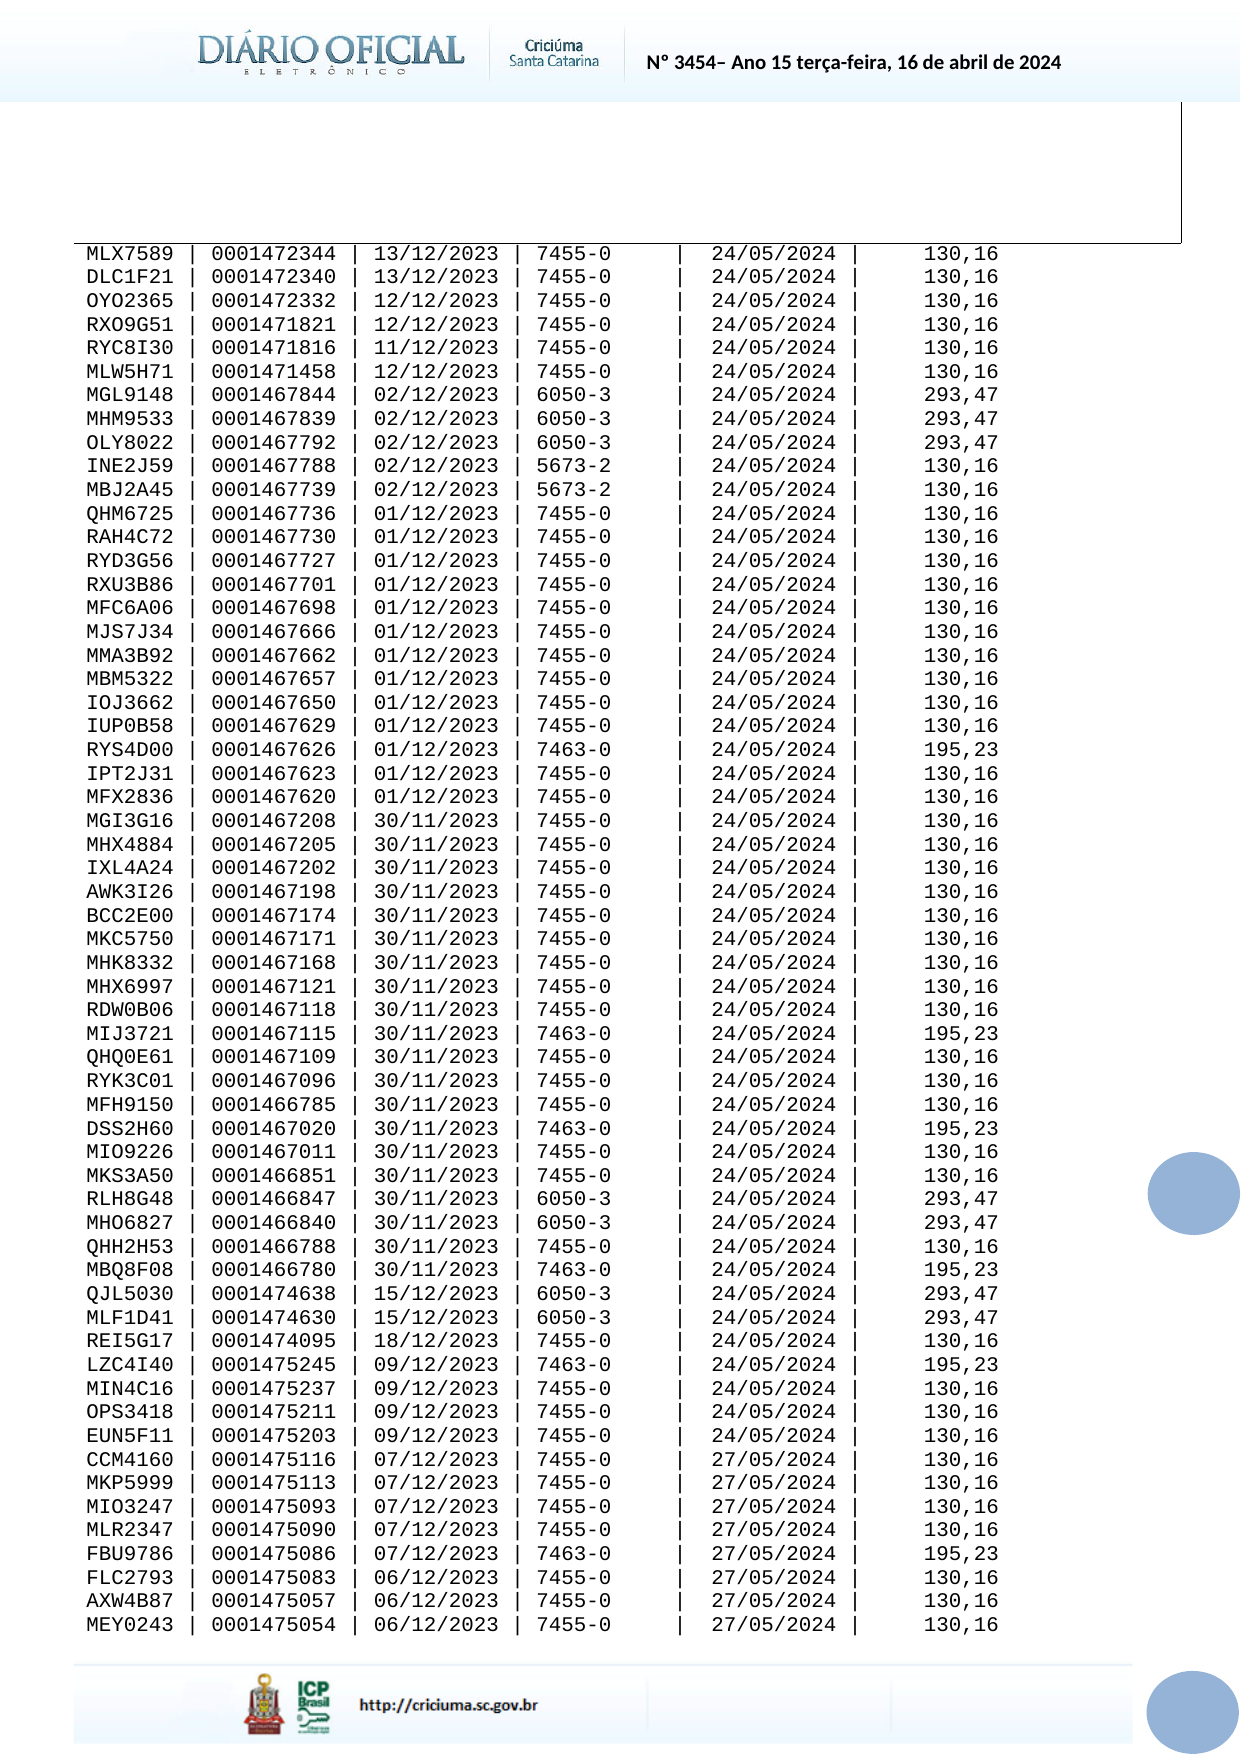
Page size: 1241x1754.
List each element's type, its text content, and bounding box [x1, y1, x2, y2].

text QHM6725 | 0001467736 | 01/12/2023 | 7455-0 | 24/05/2024 | 130,16 [74, 503, 1181, 526]
text RXU3B86 | 0001467701 | 01/12/2023 | 7455-0 | 24/05/2024 | 130,16 [74, 574, 1181, 597]
text MIN4C16 | 0001475237 | 09/12/2023 | 7455-0 | 24/05/2024 | 130,16 [74, 1378, 1181, 1401]
text MKC5750 | 0001467171 | 30/11/2023 | 7455-0 | 24/05/2024 | 130,16 [74, 928, 1181, 952]
text MMA3B92 | 0001467662 | 01/12/2023 | 7455-0 | 24/05/2024 | 130,16 [74, 644, 1181, 668]
text MBQ8F08 | 0001466780 | 30/11/2023 | 7463-0 | 24/05/2024 | 195,23 [74, 1259, 1181, 1283]
text BCC2E00 | 0001467174 | 30/11/2023 | 7455-0 | 24/05/2024 | 130,16 [74, 905, 1181, 928]
text INE2J59 | 0001467788 | 02/12/2023 | 5673-2 | 24/05/2024 | 130,16 [74, 455, 1181, 479]
text RYC8I30 | 0001471816 | 11/12/2023 | 7455-0 | 24/05/2024 | 130,16 [74, 337, 1181, 361]
text MIO3247 | 0001475093 | 07/12/2023 | 7455-0 | 27/05/2024 | 130,16 [74, 1496, 1181, 1519]
text MKP5999 | 0001475113 | 07/12/2023 | 7455-0 | 27/05/2024 | 130,16 [74, 1472, 1181, 1496]
text FLC2793 | 0001475083 | 06/12/2023 | 7455-0 | 27/05/2024 | 130,16 [74, 1567, 1181, 1590]
text OPS3418 | 0001475211 | 09/12/2023 | 7455-0 | 24/05/2024 | 130,16 [74, 1401, 1181, 1425]
text IUP0B58 | 0001467629 | 01/12/2023 | 7455-0 | 24/05/2024 | 130,16 [74, 716, 1181, 739]
text MFH9150 | 0001466785 | 30/11/2023 | 7455-0 | 24/05/2024 | 130,16 [74, 1094, 1181, 1117]
text RXO9G51 | 0001471821 | 12/12/2023 | 7455-0 | 24/05/2024 | 130,16 [74, 313, 1181, 337]
text MHK8332 | 0001467168 | 30/11/2023 | 7455-0 | 24/05/2024 | 130,16 [74, 952, 1181, 976]
text MEY0243 | 0001475054 | 06/12/2023 | 7455-0 | 27/05/2024 | 130,16 [74, 1614, 1181, 1638]
text QHH2H53 | 0001466788 | 30/11/2023 | 7455-0 | 24/05/2024 | 130,16 [74, 1236, 1181, 1259]
text MKS3A50 | 0001466851 | 30/11/2023 | 7455-0 | 24/05/2024 | 130,16 [74, 1165, 1159, 1188]
text QJL5030 | 0001474638 | 15/12/2023 | 6050-3 | 24/05/2024 | 293,47 [74, 1283, 1181, 1307]
text MHX6997 | 0001467121 | 30/11/2023 | 7455-0 | 24/05/2024 | 130,16 [74, 976, 1181, 999]
text MLF1D41 | 0001474630 | 15/12/2023 | 6050-3 | 24/05/2024 | 293,47 [74, 1307, 1181, 1330]
text OYO2365 | 0001472332 | 12/12/2023 | 7455-0 | 24/05/2024 | 130,16 [74, 290, 1181, 313]
text DSS2H60 | 0001467020 | 30/11/2023 | 7463-0 | 24/05/2024 | 195,23 [74, 1117, 1181, 1141]
text EUN5F11 | 0001475203 | 09/12/2023 | 7455-0 | 24/05/2024 | 130,16 [74, 1425, 1181, 1448]
text MFX2836 | 0001467620 | 01/12/2023 | 7455-0 | 24/05/2024 | 130,16 [74, 786, 1181, 810]
text DLC1F21 | 0001472340 | 13/12/2023 | 7455-0 | 24/05/2024 | 130,16 [74, 266, 1181, 290]
text MLW5H71 | 0001471458 | 12/12/2023 | 7455-0 | 24/05/2024 | 130,16 [74, 361, 1181, 384]
text MJS7J34 | 0001467666 | 01/12/2023 | 7455-0 | 24/05/2024 | 130,16 [74, 621, 1181, 644]
text LZC4I40 | 0001475245 | 09/12/2023 | 7463-0 | 24/05/2024 | 195,23 [74, 1354, 1181, 1378]
text OLY8022 | 0001467792 | 02/12/2023 | 6050-3 | 24/05/2024 | 293,47 [74, 432, 1181, 455]
text MHX4884 | 0001467205 | 30/11/2023 | 7455-0 | 24/05/2024 | 130,16 [74, 834, 1181, 857]
text MBM5322 | 0001467657 | 01/12/2023 | 7455-0 | 24/05/2024 | 130,16 [74, 668, 1181, 692]
text CCM4160 | 0001475116 | 07/12/2023 | 7455-0 | 27/05/2024 | 130,16 [74, 1448, 1181, 1472]
text MFC6A06 | 0001467698 | 01/12/2023 | 7455-0 | 24/05/2024 | 130,16 [74, 597, 1181, 621]
text QHQ0E61 | 0001467109 | 30/11/2023 | 7455-0 | 24/05/2024 | 130,16 [74, 1047, 1181, 1070]
text MGI3G16 | 0001467208 | 30/11/2023 | 7455-0 | 24/05/2024 | 130,16 [74, 810, 1181, 834]
text REI5G17 | 0001474095 | 18/12/2023 | 7455-0 | 24/05/2024 | 130,16 [74, 1330, 1181, 1354]
text MHO6827 | 0001466840 | 30/11/2023 | 6050-3 | 24/05/2024 | 293,47 [74, 1212, 1181, 1236]
text AXW4B87 | 0001475057 | 06/12/2023 | 7455-0 | 27/05/2024 | 130,16 [74, 1590, 1181, 1614]
text RYS4D00 | 0001467626 | 01/12/2023 | 7463-0 | 24/05/2024 | 195,23 [74, 739, 1181, 763]
text RDW0B06 | 0001467118 | 30/11/2023 | 7455-0 | 24/05/2024 | 130,16 [74, 999, 1181, 1023]
text IOJ3662 | 0001467650 | 01/12/2023 | 7455-0 | 24/05/2024 | 130,16 [74, 692, 1181, 716]
text MBJ2A45 | 0001467739 | 02/12/2023 | 5673-2 | 24/05/2024 | 130,16 [74, 479, 1181, 503]
text IPT2J31 | 0001467623 | 01/12/2023 | 7455-0 | 24/05/2024 | 130,16 [74, 763, 1181, 786]
text MIO9226 | 0001467011 | 30/11/2023 | 7455-0 | 24/05/2024 | 130,16 [74, 1141, 1181, 1165]
text IXL4A24 | 0001467202 | 30/11/2023 | 7455-0 | 24/05/2024 | 130,16 [74, 857, 1181, 881]
text MLX7589 | 0001472344 | 13/12/2023 | 7455-0 | 24/05/2024 | 130,16 [74, 243, 1181, 266]
text MGL9148 | 0001467844 | 02/12/2023 | 6050-3 | 24/05/2024 | 293,47 [74, 384, 1181, 408]
text RYD3G56 | 0001467727 | 01/12/2023 | 7455-0 | 24/05/2024 | 130,16 [74, 550, 1181, 574]
text FBU9786 | 0001475086 | 07/12/2023 | 7463-0 | 27/05/2024 | 195,23 [74, 1543, 1181, 1567]
text RAH4C72 | 0001467730 | 01/12/2023 | 7455-0 | 24/05/2024 | 130,16 [74, 526, 1181, 550]
text MIJ3721 | 0001467115 | 30/11/2023 | 7463-0 | 24/05/2024 | 195,23 [74, 1023, 1181, 1047]
text MLR2347 | 0001475090 | 07/12/2023 | 7455-0 | 27/05/2024 | 130,16 [74, 1519, 1181, 1543]
text RYK3C01 | 0001467096 | 30/11/2023 | 7455-0 | 24/05/2024 | 130,16 [74, 1070, 1181, 1094]
text MHM9533 | 0001467839 | 02/12/2023 | 6050-3 | 24/05/2024 | 293,47 [74, 408, 1181, 432]
text AWK3I26 | 0001467198 | 30/11/2023 | 7455-0 | 24/05/2024 | 130,16 [74, 881, 1181, 905]
text RLH8G48 | 0001466847 | 30/11/2023 | 6050-3 | 24/05/2024 | 293,47 [74, 1188, 1152, 1212]
